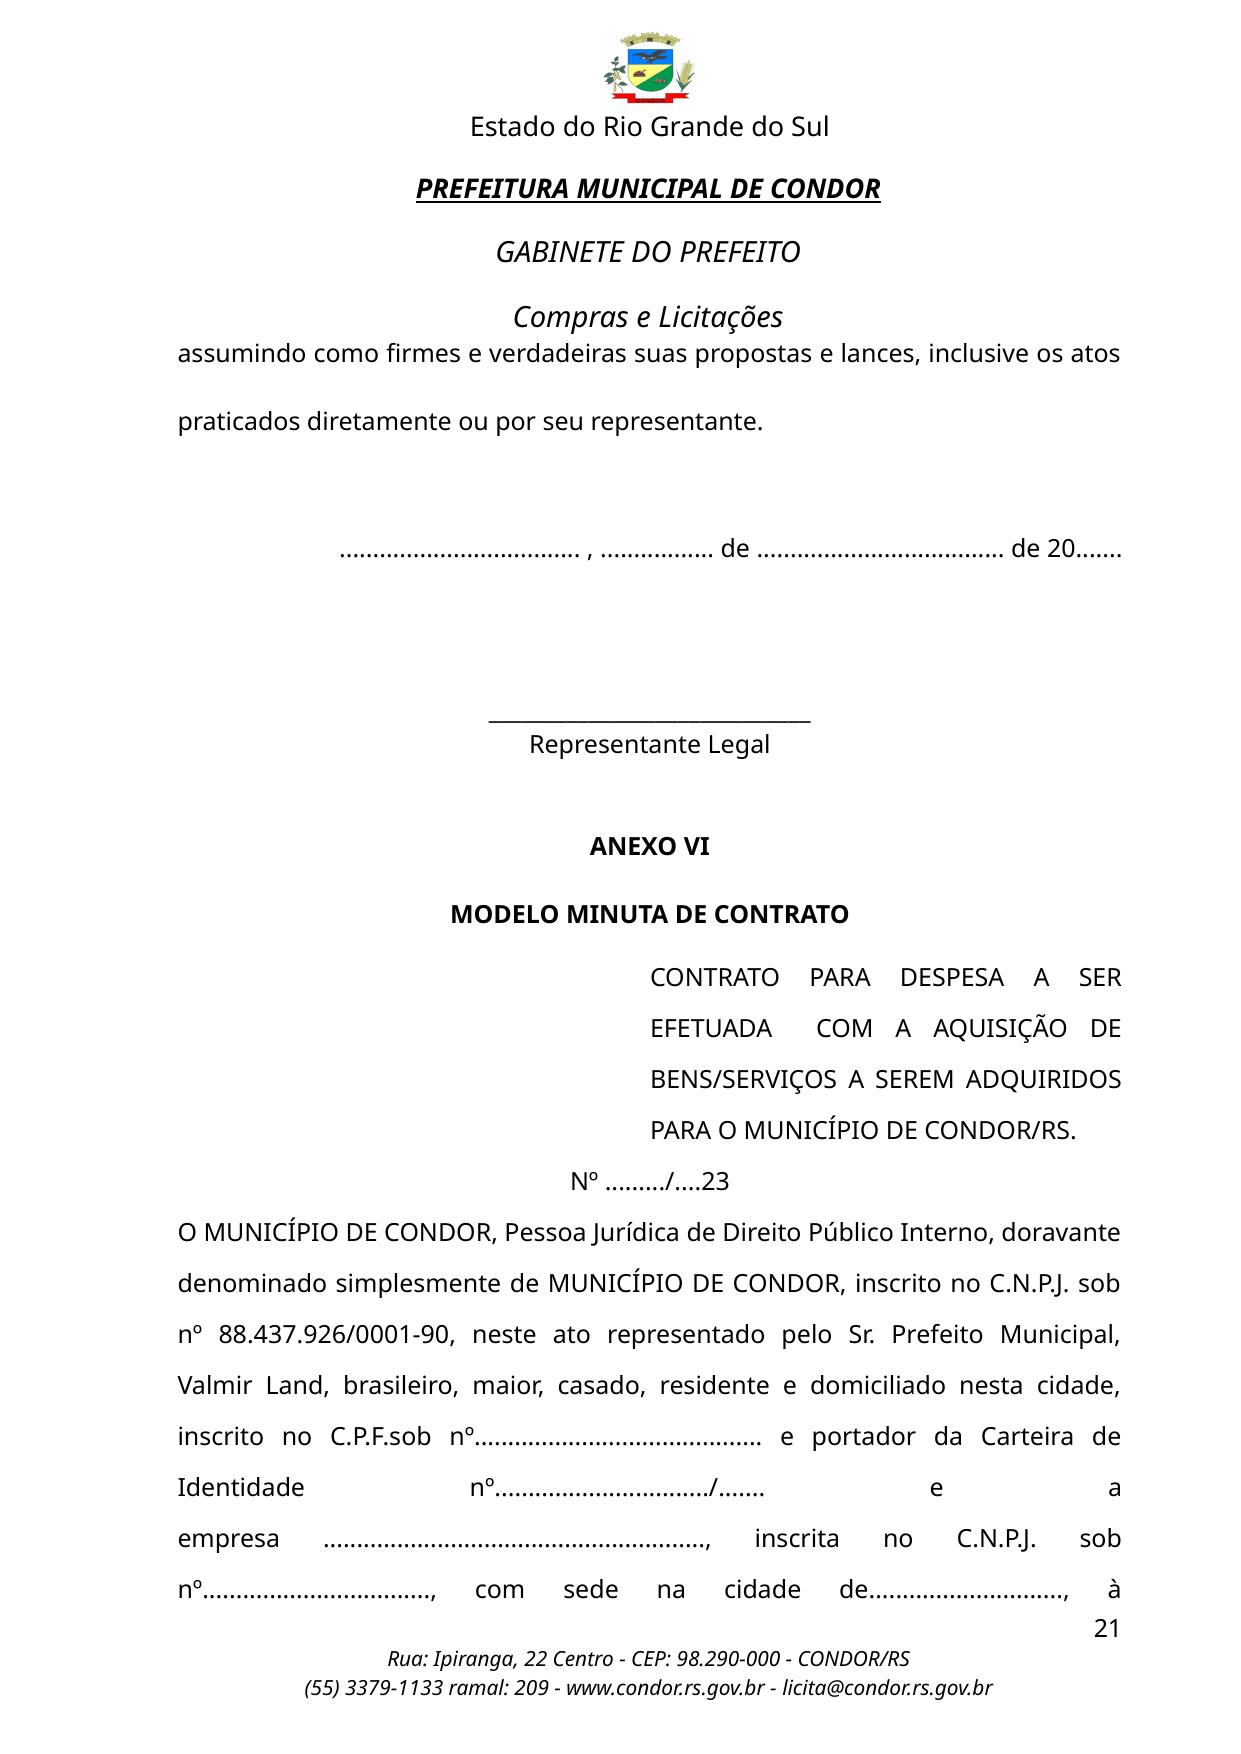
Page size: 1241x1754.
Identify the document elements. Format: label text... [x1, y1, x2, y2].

text assumindo como firmes e verdadeiras suas propostas e lances, inclusive os atos praticados diretamente ou por seu representante. [177, 336, 1122, 438]
text MODELO MINUTA DE CONTRATO [177, 897, 1122, 931]
text ANEXO VI [177, 828, 1122, 863]
text CONTRATO PARA DESPESA A SER EFETUADA COM A AQUISIÇÃO DE BENS/SERVIÇOS A SEREM ADQUIRIDOS PARA O MUNICÍPIO DE CONDOR/RS. [650, 959, 1122, 1146]
text Representante Legal [177, 726, 1122, 760]
text O MUNICÍPIO DE CONDOR, Pessoa Jurídica de Direito Público Interno, doravante denominado simplesmente de MUNICÍPIO DE CONDOR, inscrito no C.N.P.J. sob nº 88.437.926/0001-90, neste ato representado pelo Sr. Prefeito Municipal, Valmir Land, brasileiro, maior, casado, residente e domiciliado nesta cidade, inscrito no C.P.F.sob nº........................................... e portador da Carteira de Identidade nº................................/....... e a empresa ........................................................., inscrita no C.N.P.J. sob nº.................................., com sede na cidade de............................., à [177, 1214, 1122, 1606]
text .................................... , ................. de ..................................... de 20....... [177, 531, 1122, 565]
text Nº ........./....23 [177, 1163, 1122, 1197]
text _____________________________ [177, 692, 1122, 726]
